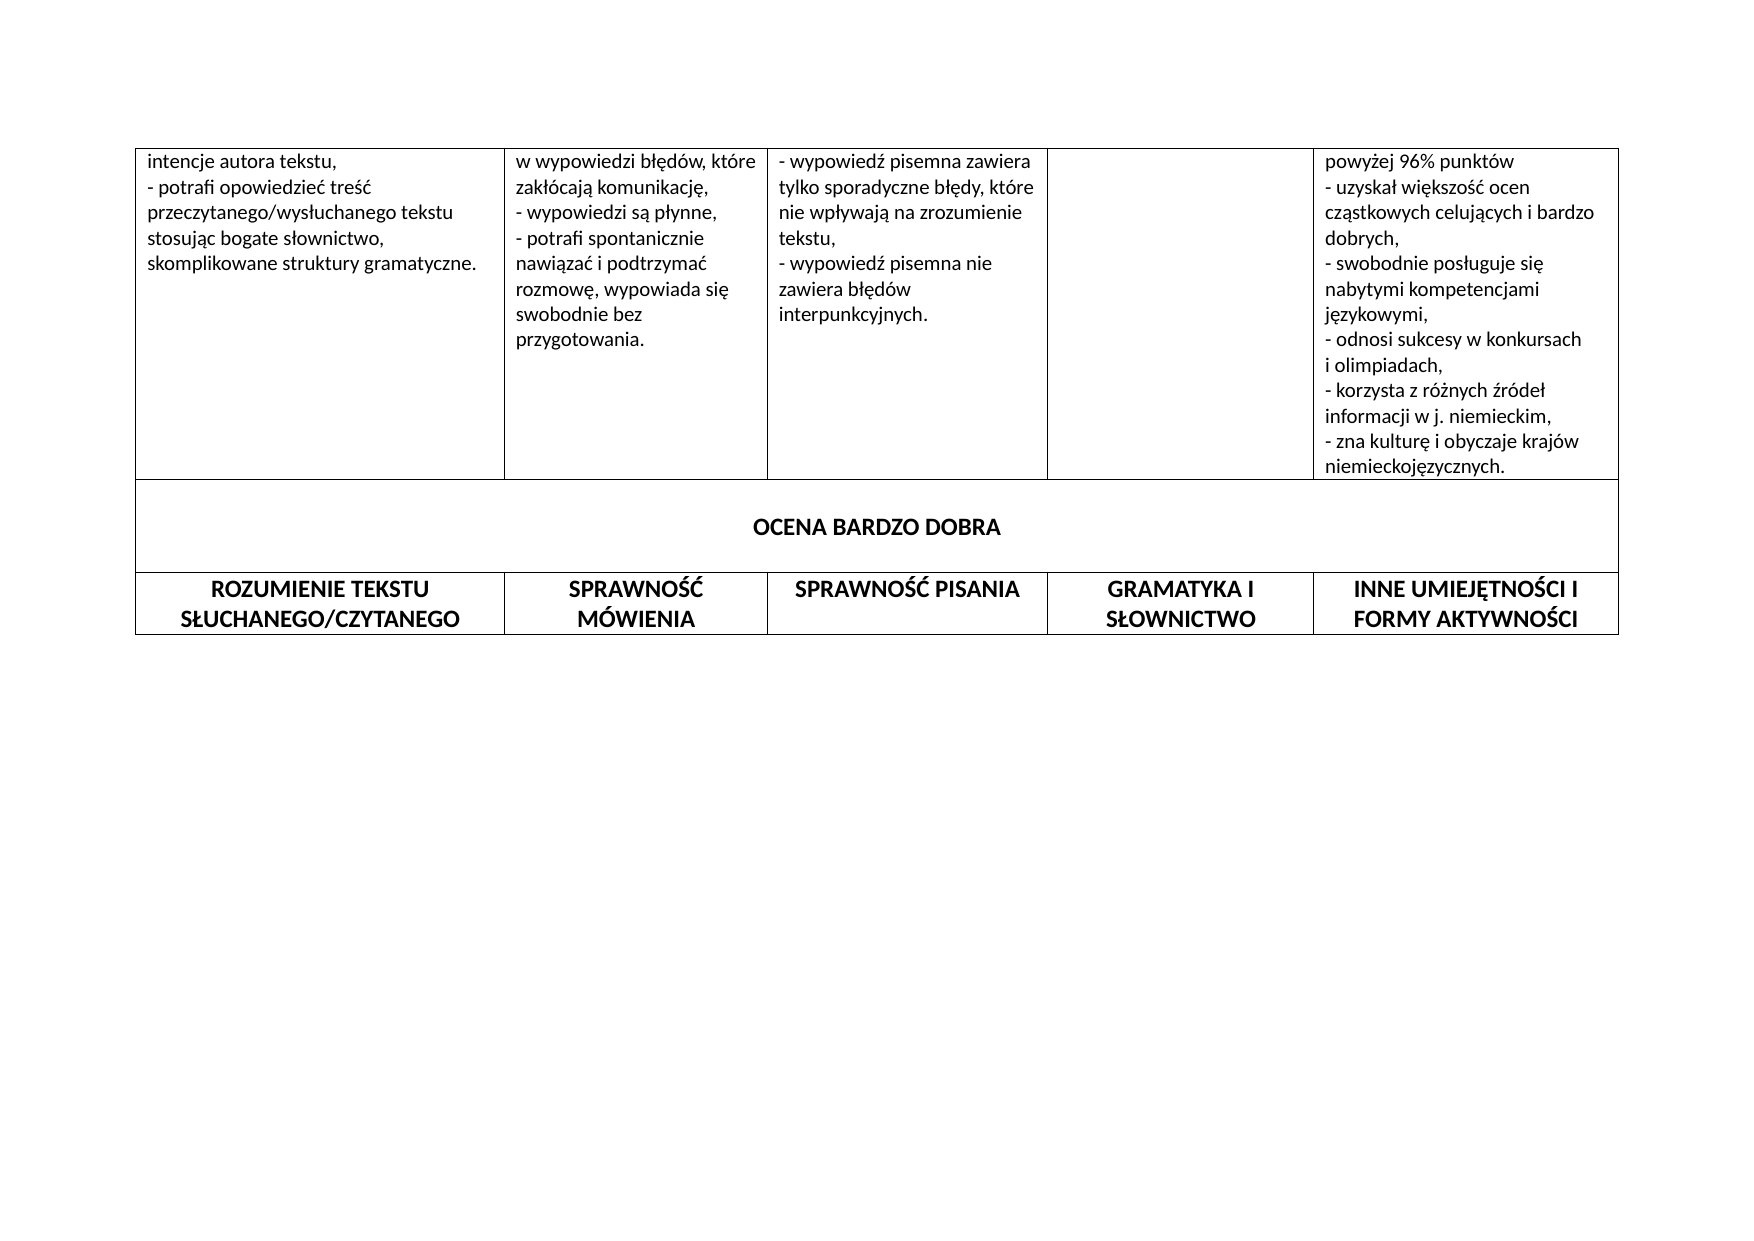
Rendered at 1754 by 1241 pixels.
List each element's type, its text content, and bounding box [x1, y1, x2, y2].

table_cell INNE UMIEJĘTNOŚCI I FORMY AKTYWNOŚCI [1314, 573, 1618, 634]
table_cell intencje autora tekstu, - potrafi opowiedzieć treść przeczytanego/wysłuchanego tekstu stosując bogate słownictwo, skomplikowane struktury gramatyczne. [136, 149, 504, 479]
table_cell powyżej 96% punktów - uzyskał większość ocen cząstkowych celujących i bardzo dobrych, - swobodnie posługuje się nabytymi kompetencjami językowymi, - odnosi sukcesy w konkursach i olimpiadach, - korzysta z różnych źródeł informacji w j. niemieckim, - zna kulturę i obyczaje krajów niemieckojęzycznych. [1314, 149, 1618, 479]
table_cell GRAMATYKA I SŁOWNICTWO [1048, 573, 1313, 634]
table_cell [1048, 149, 1313, 479]
table_cell w wypowiedzi błędów, które zakłócają komunikację, - wypowiedzi są płynne, - potrafi spontanicznie nawiązać i podtrzymać rozmowę, wypowiada się swobodnie bez przygotowania. [505, 149, 767, 479]
table_cell ROZUMIENIE TEKSTU SŁUCHANEGO/CZYTANEGO [136, 573, 504, 634]
table_cell OCENA BARDZO DOBRA [136, 480, 1618, 572]
table_cell SPRAWNOŚĆ PISANIA [768, 573, 1047, 634]
table_cell SPRAWNOŚĆ MÓWIENIA [505, 573, 767, 634]
table_cell - wypowiedź pisemna zawiera tylko sporadyczne błędy, które nie wpływają na zrozumienie tekstu, - wypowiedź pisemna nie zawiera błędów interpunkcyjnych. [768, 149, 1047, 479]
